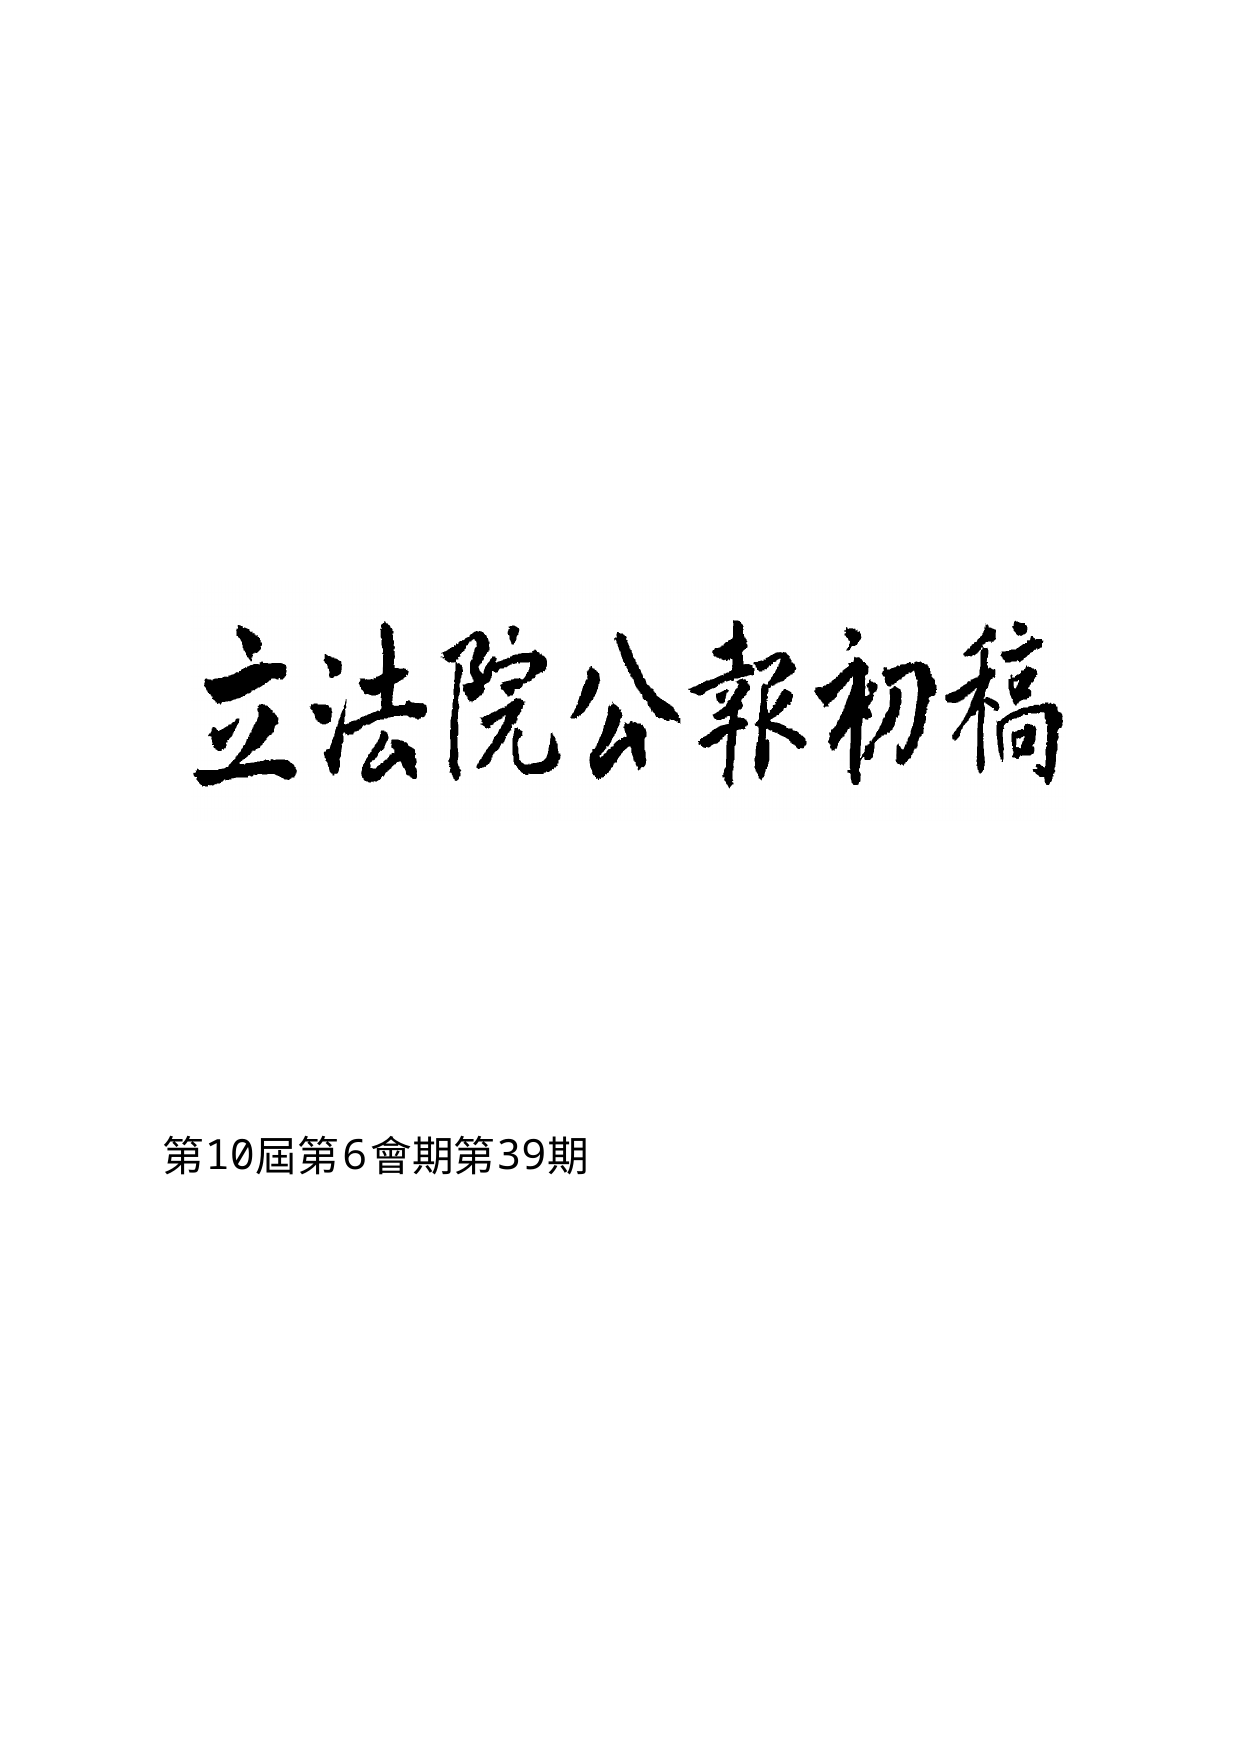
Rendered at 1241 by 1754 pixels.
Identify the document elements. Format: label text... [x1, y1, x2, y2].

table_header 第10屆第6會期第39期 [151, 1089, 617, 1234]
table_header [151, 406, 1098, 902]
